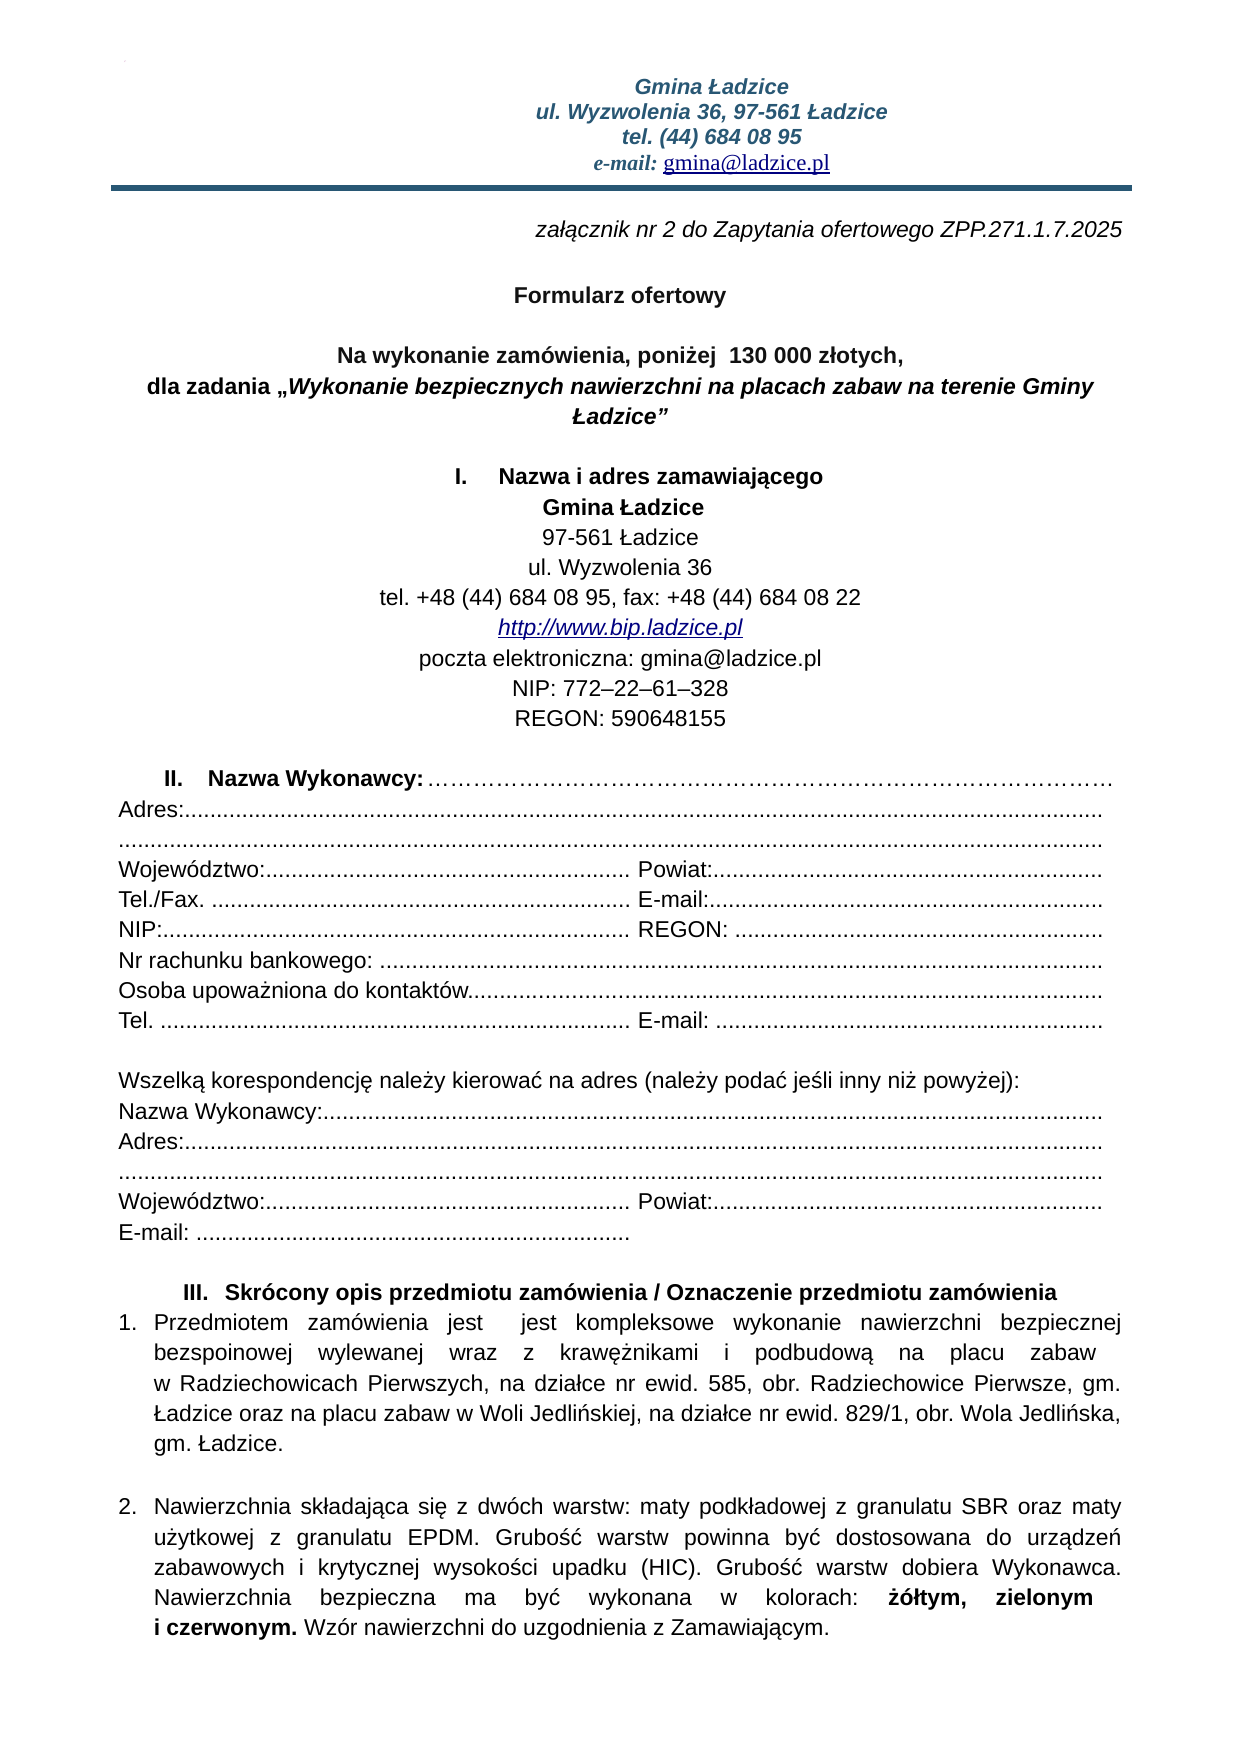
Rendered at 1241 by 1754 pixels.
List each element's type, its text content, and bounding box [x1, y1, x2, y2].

text Wszelką korespondencję należy kierować na adres (należy podać jeśli inny niż powyżej): [118, 1067, 1122, 1094]
text E-mail: [118, 1218, 1122, 1245]
text REGON: 590648155 [118, 705, 1122, 731]
text 97-561 Ładzice [118, 524, 1122, 550]
text Gmina Ładzice [118, 493, 1122, 520]
list Nazwa Wykonawcy: ……………………………………………………………………………… [156, 765, 1122, 792]
text Województwo:. Powiat: [118, 856, 1122, 882]
text poczta elektroniczna: gmina@ladzice.pl [118, 644, 1122, 671]
text Województwo: Powiat: [118, 1188, 1122, 1215]
text tel. +48 (44) 684 08 95, fax: +48 (44) 684 08 22 [118, 584, 1122, 611]
text NIP: 772–22–61–328 [118, 675, 1122, 701]
text ul. Wyzwolenia 36 [118, 554, 1122, 580]
text Tel./Fax. E-mail: [118, 886, 1122, 913]
list Przedmiotem zamówienia jest jest kompleksowe wykonanie nawierzchni bezpiecznej bezspoinowej wylewanej wraz z krawężnikami i podbudową na placu zabaw w Radziechowicach Pierwszych, na działce nr ewid. 585, obr. Radziechowice Pierwsze, gm. Ładzice oraz na placu zabaw w Woli Jedlińskiej, na działce nr ewid. 829/1, obr. Wola Jedlińska, gm. Ładzice. [118, 1309, 1122, 1456]
text załącznik nr 2 do Zapytania ofertowego ZPP.271.1.7.2025 [118, 216, 1122, 242]
text Nazwa Wykonawcy: [118, 1098, 1122, 1124]
list Skrócony opis przedmiotu zamówienia / Oznaczenie przedmiotu zamówienia [118, 1279, 1122, 1305]
text dla zadania „Wykonanie bezpiecznych nawierzchni na placach zabaw na terenie Gminy Ładzice” [118, 373, 1122, 429]
text Adres: [118, 1128, 1122, 1184]
text Tel. E-mail: [118, 1007, 1122, 1033]
text Osoba upoważniona do kontaktów. [118, 977, 1122, 1003]
text Nr rachunku bankowego: [118, 947, 1122, 973]
text http://www.bip.ladzice.pl [118, 614, 1122, 641]
text Formularz ofertowy [118, 282, 1122, 308]
list Nawierzchnia składająca się z dwóch warstw: maty podkładowej z granulatu SBR oraz maty użytkowej z granulatu EPDM. Grubość warstw powinna być dostosowana do urządzeń zabawowych i krytycznej wysokości upadku (HIC). Grubość warstw dobiera Wykonawca. Nawierzchnia bezpieczna ma być wykonana w kolorach: żółtym, zielonym i czerwonym. Wzór nawierzchni do uzgodnienia z Zamawiającym. [118, 1493, 1122, 1640]
text Na wykonanie zamówienia, poniżej 130 000 złotych, [118, 342, 1122, 369]
text Adres: [118, 796, 1122, 822]
text NIP: REGON: [118, 916, 1122, 943]
list Nazwa i adres zamawiającego [156, 463, 1122, 490]
